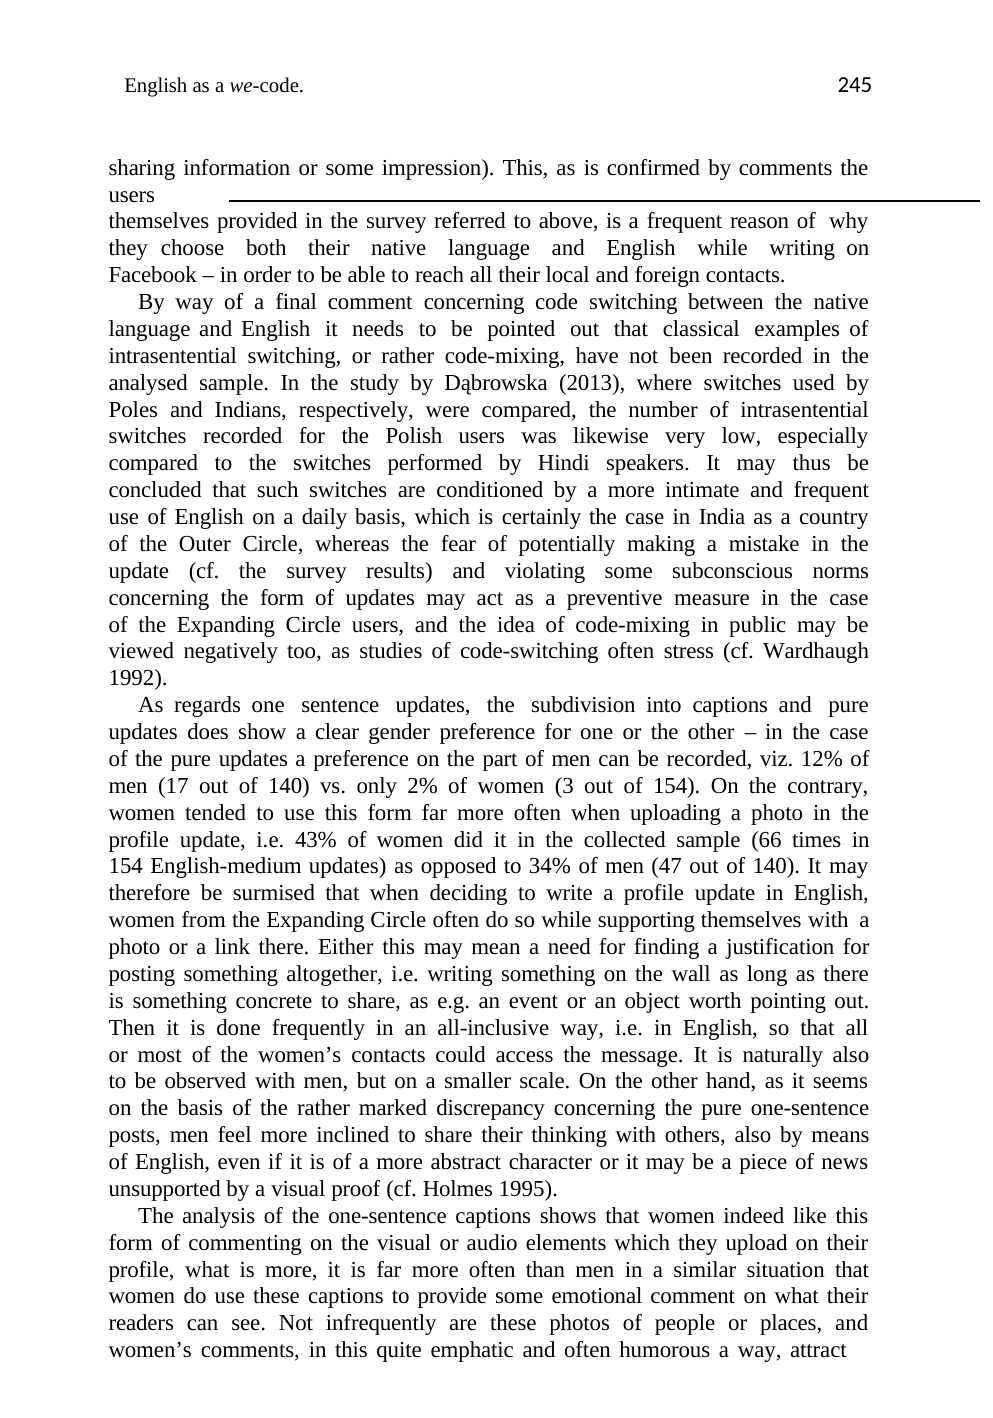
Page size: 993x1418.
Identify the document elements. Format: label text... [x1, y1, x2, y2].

text As regards one sentence updates, the subdivision into captions and pure updates does show a clear gender preference for one or the other – in the case of the pure updates a preference on the part of men can be recorded, viz. 12% of men (17 out of 140) vs. only 2% of women (3 out of 154). On the contrary, women tended to use this form far more often when uploading a photo in the profile update, i.e. 43% of women did it in the collected sample (66 times in 154 English-medium updates) as opposed to 34% of men (47 out of 140). It may therefore be surmised that when deciding to write a profile update in English, women from the Expanding Circle often do so while supporting themselves with a photo or a link there. Either this may mean a need for finding a justification for posting something altogether, i.e. writing something on the wall as long as there is something concrete to share, as e.g. an event or an object worth pointing out. Then it is done frequently in an all-inclusive way, i.e. in English, so that all or most of the women’s contacts could access the message. It is naturally also to be observed with men, but on a smaller scale. On the other hand, as it seems on the basis of the rather marked discrepancy concerning the pure one-sentence posts, men feel more inclined to share their thinking with others, also by means of English, even if it is of a more abstract character or it may be a piece of news unsupported by a visual proof (cf. Holmes 1995). [108, 691, 869, 1201]
text The analysis of the one-sentence captions shows that women indeed like this form of commenting on the visual or audio elements which they upload on their profile, what is more, it is far more often than men in a similar situation that women do use these captions to provide some emotional comment on what their readers can see. Not infrequently are these photos of people or places, and women’s comments, in this quite emphatic and often humorous a way, attract [108, 1202, 869, 1363]
text sharing information or some impression). This, as is confirmed by comments the users themselves provided in the survey referred to above, is a frequent reason of why they choose both their native language and English while writing on Facebook – in order to be able to reach all their local and foreign contacts. [108, 154, 869, 288]
text By way of a final comment concerning code switching between the native language and English it needs to be pointed out that classical examples of intrasentential switching, or rather code-mixing, have not been recorded in the analysed sample. In the study by Dąbrowska (2013), where switches used by Poles and Indians, respectively, were compared, the number of intrasentential switches recorded for the Polish users was likewise very low, especially compared to the switches performed by Hindi speakers. It may thus be concluded that such switches are conditioned by a more intimate and frequent use of English on a daily basis, which is certainly the case in India as a country of the Outer Circle, whereas the fear of potentially making a mistake in the update (cf. the survey results) and violating some subconscious norms concerning the form of updates may act as a preventive measure in the case of the Expanding Circle users, and the idea of code-mixing in public may be viewed negatively too, as studies of code-switching often stress (cf. Wardhaugh 1992). [108, 288, 869, 691]
